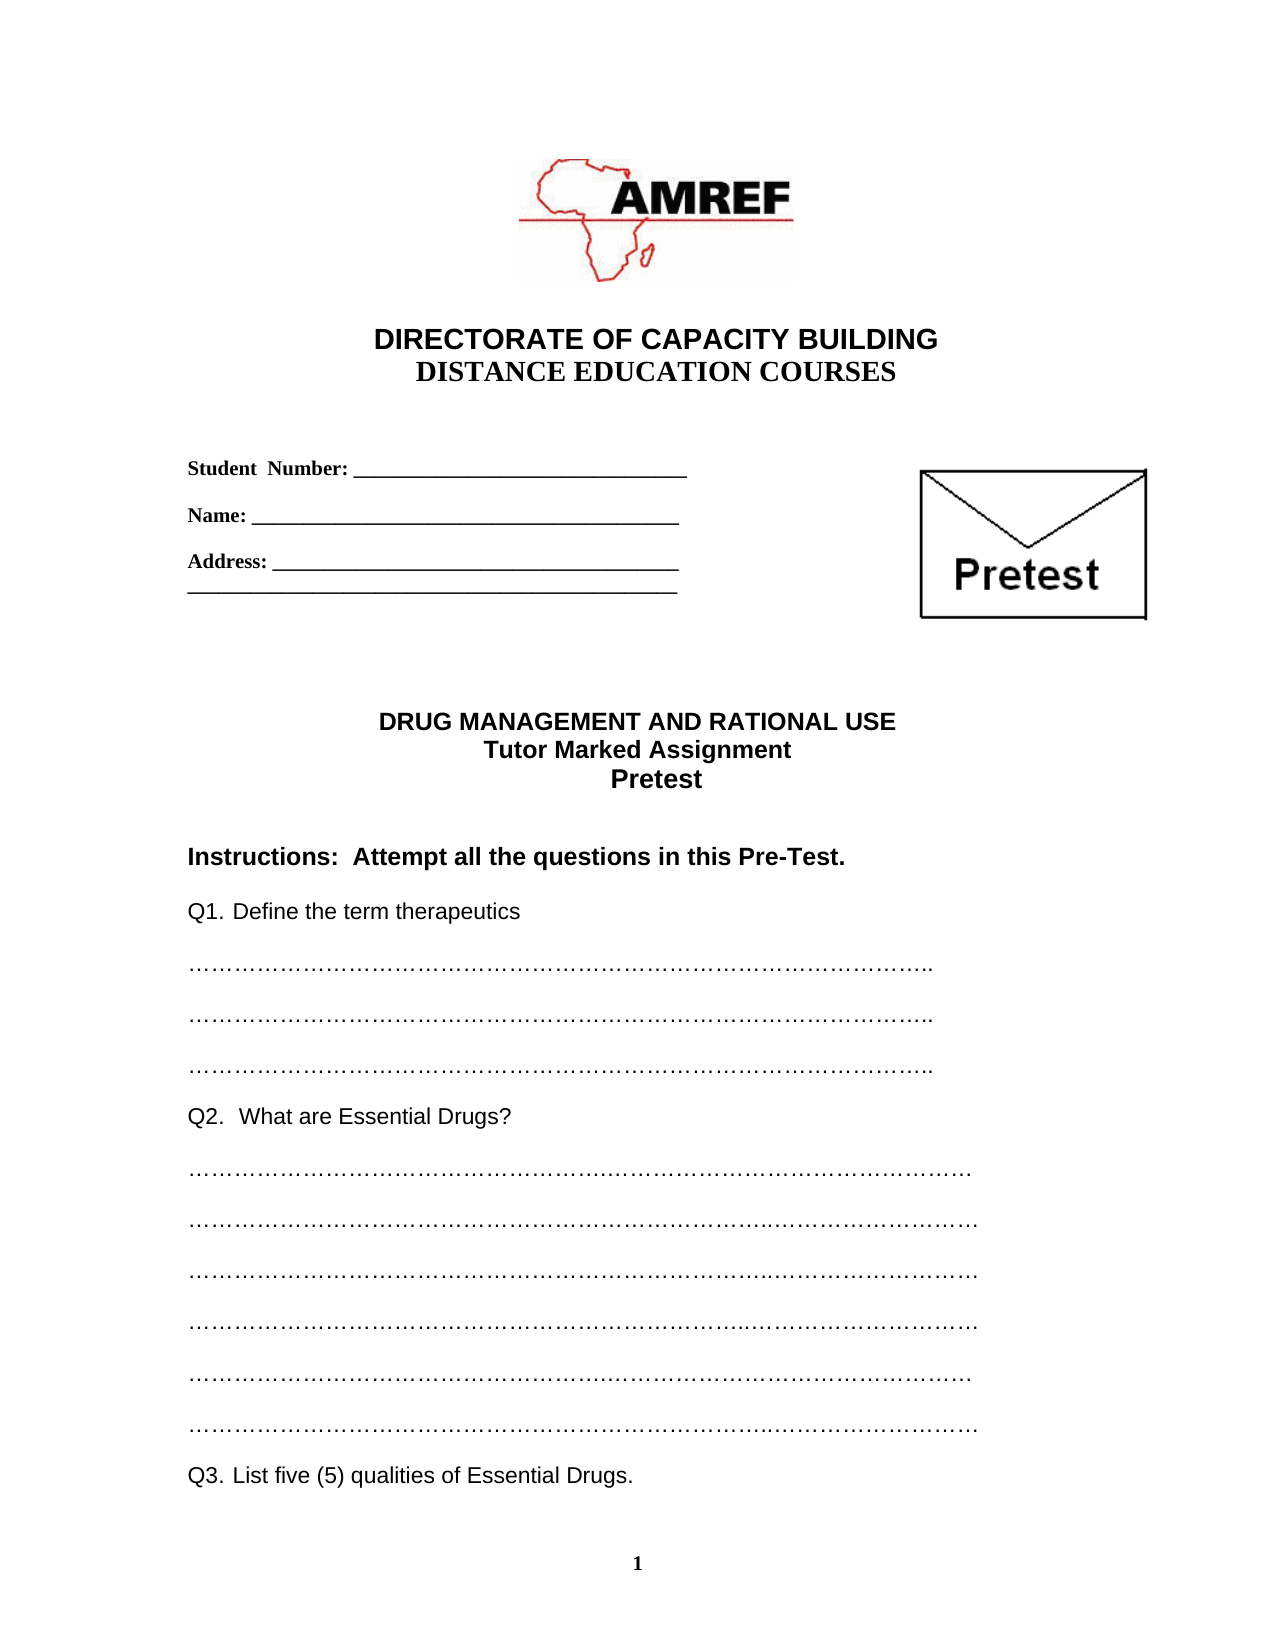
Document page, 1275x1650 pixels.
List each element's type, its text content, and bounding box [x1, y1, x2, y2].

text …………………………………………………………………..……………………… [187, 1258, 1087, 1283]
subtitle Pretest [225, 764, 1087, 794]
text …………………………………………………………………..……………………… [187, 1206, 1087, 1232]
text DRUG MANAGEMENT AND RATIONAL USE [187, 708, 1087, 736]
list What are Essential Drugs? [187, 1104, 1087, 1129]
text DISTANCE EDUCATION COURSES [225, 356, 1087, 388]
picture [916, 466, 1154, 630]
table_header [889, 457, 1181, 639]
text …………………………………………………………………………………….. [187, 950, 1087, 976]
table_header Student Number: ________________________________ Name: _________________________________________ Address: _______________________________________ _______________________________________________ [176, 457, 889, 639]
list Define the term therapeutics [187, 899, 1087, 924]
text …………………………………………………………………..……………………… [187, 1411, 1087, 1437]
text Instructions: Attempt all the questions in this Pre-Test. [187, 843, 1087, 871]
text ……………………………………………….………………………………………… [187, 1155, 1087, 1181]
list List five (5) qualities of Essential Drugs. [187, 1463, 1087, 1488]
text DIRECTORATE OF CAPACITY BUILDING [225, 323, 1087, 356]
text Tutor Marked Assignment [187, 736, 1087, 764]
text …………………………………………………………………………………….. [187, 1001, 1087, 1027]
text ……………………………………………….………………………………………… [187, 1360, 1087, 1386]
text ………………………………………………………………..………………………… [187, 1309, 1087, 1334]
picture [518, 159, 794, 282]
text …………………………………………………………………………………….. [187, 1053, 1087, 1078]
